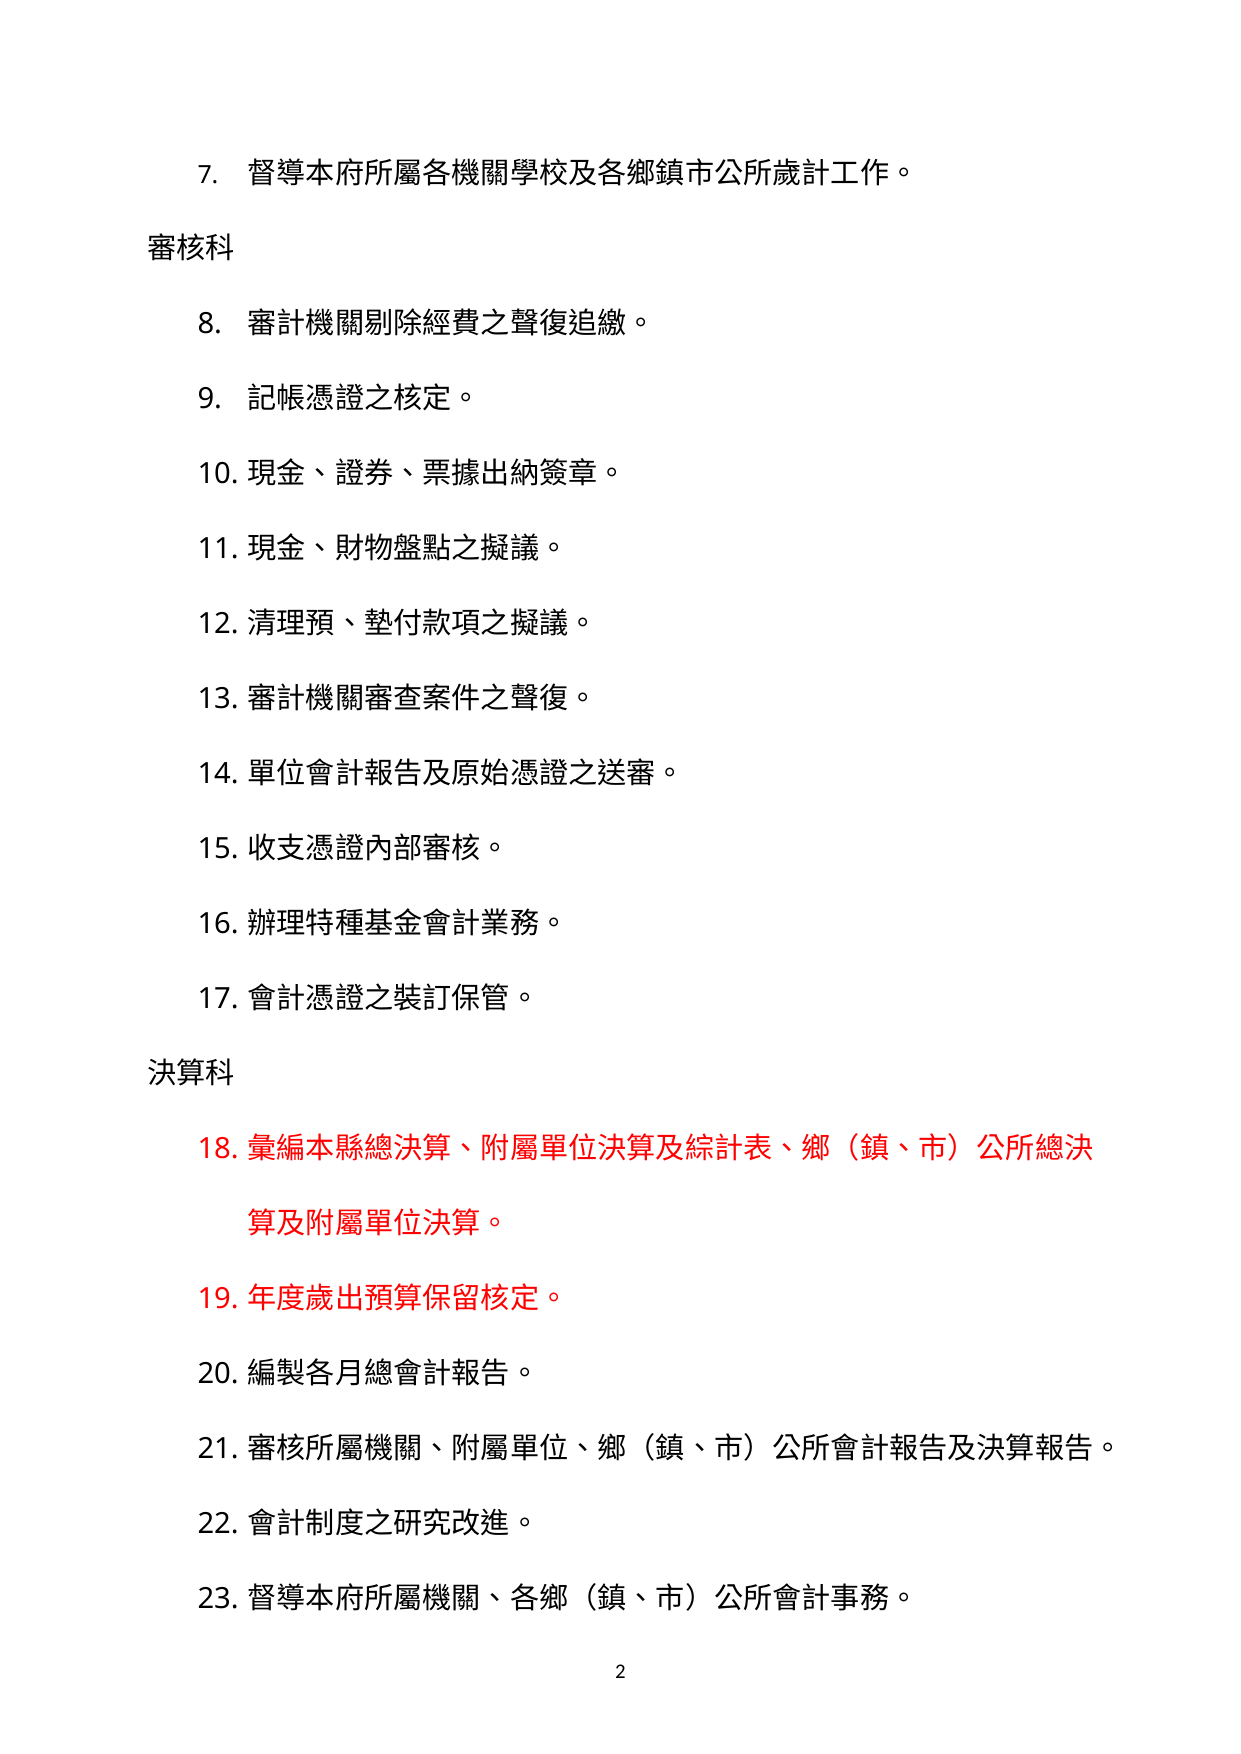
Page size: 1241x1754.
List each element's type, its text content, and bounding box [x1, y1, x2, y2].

list 記帳憑證之核定。 [197, 352, 1122, 427]
list 會計制度之研究改進。 [197, 1477, 1122, 1552]
list 年度歲出預算保留核定。 [197, 1252, 1122, 1327]
list 審核所屬機關、附屬單位、鄉（鎮、市）公所會計報告及決算報告。 [197, 1402, 1122, 1477]
list 審計機關審查案件之聲復。 [197, 652, 1122, 727]
list 單位會計報告及原始憑證之送審。 [197, 727, 1122, 802]
list 會計憑證之裝訂保管。 [197, 952, 1122, 1027]
list 督導本府所屬機關、各鄉（鎮、市）公所會計事務。 [197, 1552, 1122, 1627]
list 辦理特種基金會計業務。 [197, 877, 1122, 952]
text 決算科 [147, 1027, 1122, 1102]
list 督導本府所屬各機關學校及各鄉鎮市公所歲計工作。 [197, 127, 1122, 202]
text 審核科 [147, 202, 1122, 277]
list 審計機關剔除經費之聲復追繳。 [197, 277, 1122, 352]
list 清理預、墊付款項之擬議。 [197, 577, 1122, 652]
list 現金、證券、票據出納簽章。 [197, 427, 1122, 502]
list 現金、財物盤點之擬議。 [197, 502, 1122, 577]
list 編製各月總會計報告。 [197, 1327, 1122, 1402]
list 收支憑證內部審核。 [197, 802, 1122, 877]
list 彙編本縣總決算、附屬單位決算及綜計表、鄉（鎮、市）公所總決算及附屬單位決算。 [197, 1102, 1122, 1252]
